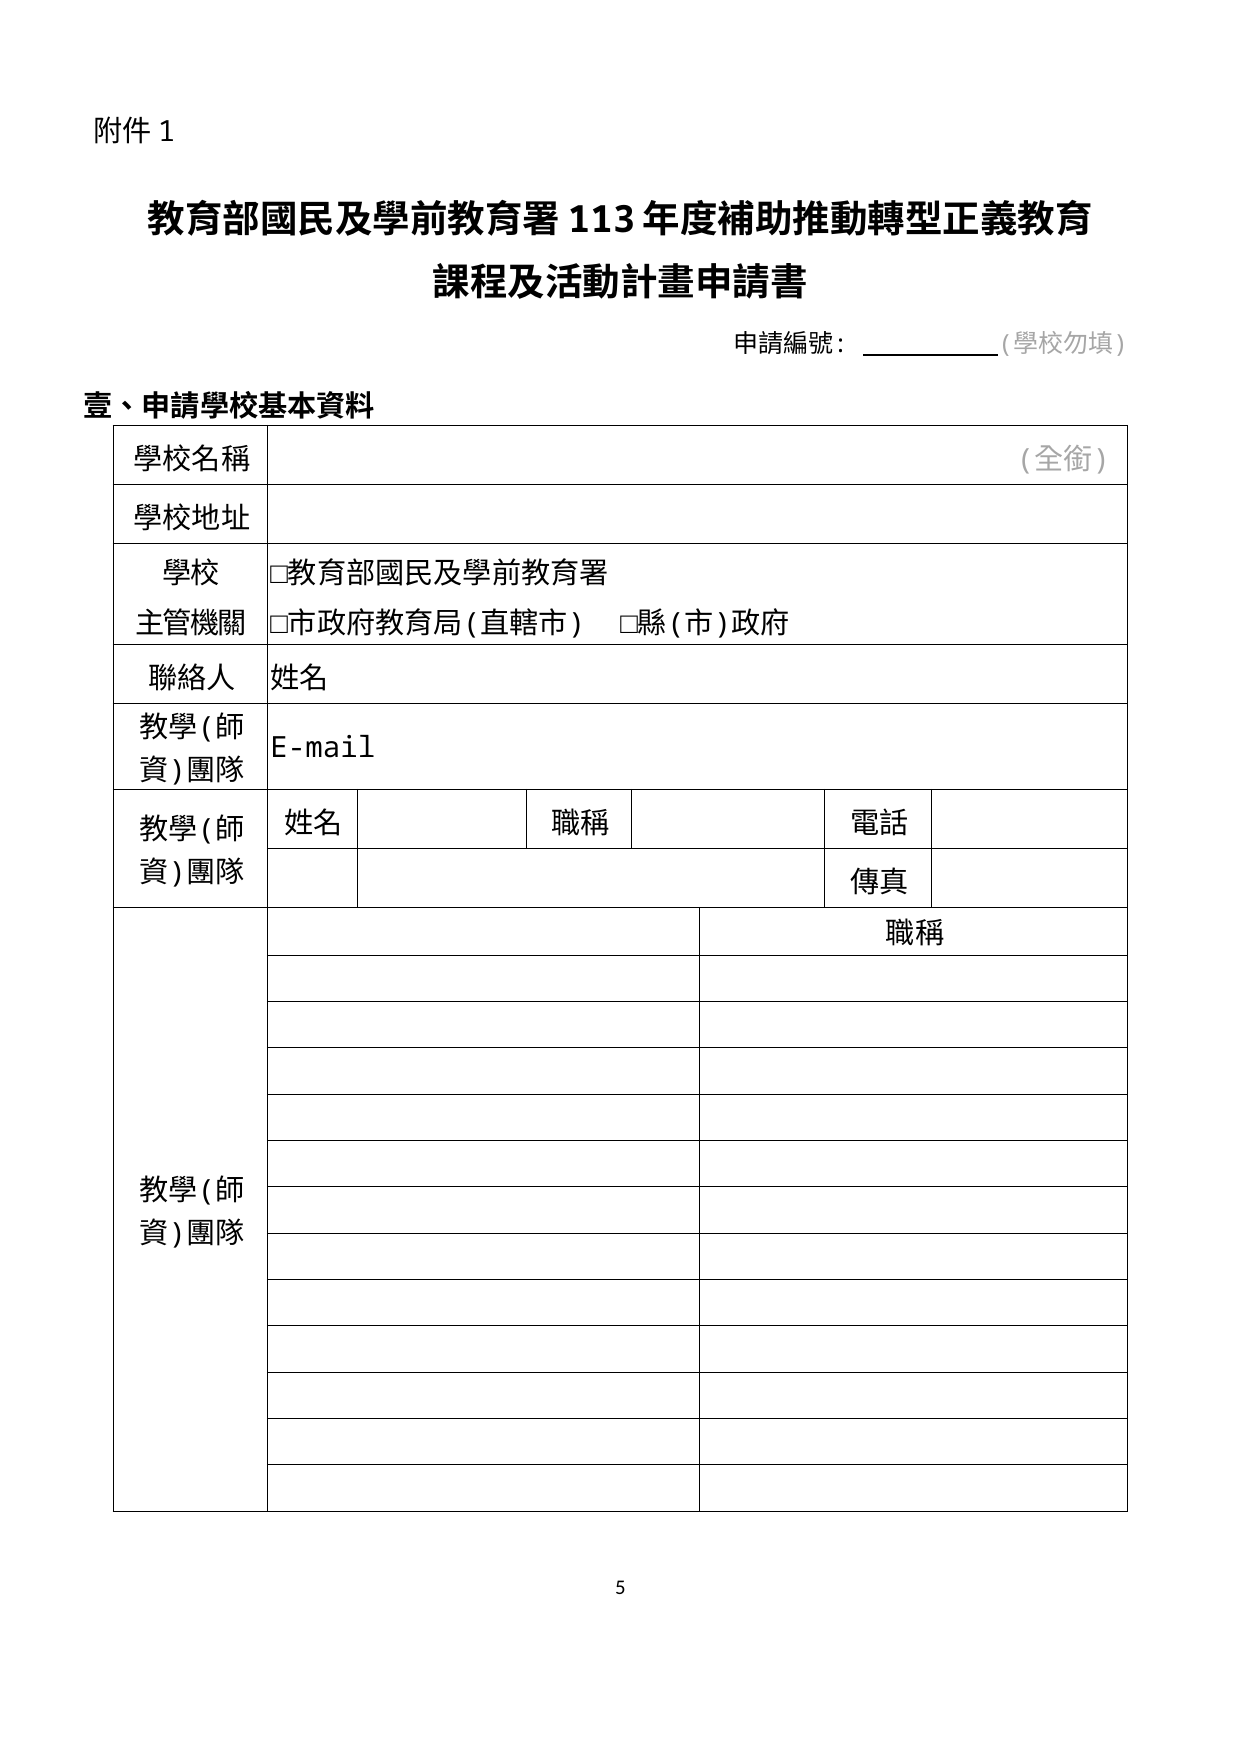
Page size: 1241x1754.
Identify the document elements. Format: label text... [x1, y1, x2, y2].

table_cell [700, 956, 1127, 1001]
table_header 學校名稱 [114, 426, 267, 484]
table_cell 職稱 [700, 908, 1127, 954]
table_cell E-mail [268, 704, 1127, 789]
table_cell 姓名 [268, 790, 357, 848]
table_cell 學校地址 [114, 485, 267, 543]
table_header (全銜) [268, 426, 1127, 484]
text [78, 100, 204, 171]
table_cell [932, 790, 1127, 848]
table_cell [268, 956, 699, 1001]
table_cell [268, 1419, 699, 1464]
table_cell [932, 849, 1127, 907]
table_cell [268, 1095, 699, 1140]
table_cell [700, 1095, 1127, 1140]
table_cell [700, 1141, 1127, 1186]
table_cell 姓名 [268, 645, 1127, 703]
table_cell 傳真 [825, 849, 931, 907]
table_cell [358, 849, 824, 907]
table_cell [268, 1234, 699, 1279]
table_cell [268, 485, 1127, 543]
table_cell [268, 1326, 699, 1372]
text 壹、申請學校基本資料 [83, 362, 1128, 425]
table_cell [700, 1002, 1127, 1047]
table_cell 教學(師資)團隊 [114, 790, 267, 907]
table_cell [268, 1465, 699, 1511]
table_cell [358, 790, 526, 848]
table_cell [268, 849, 357, 907]
table_cell [700, 1048, 1127, 1093]
table_cell [700, 1373, 1127, 1418]
table_cell [632, 790, 824, 848]
text 附件1 [93, 107, 189, 149]
table_cell 職稱 [527, 790, 631, 848]
table_cell [268, 1187, 699, 1233]
table_cell 教學(師資)團隊 [114, 704, 267, 789]
text 教育部國民及學前教育署113年度補助推動轉型正義教育 [112, 175, 1128, 237]
table_cell [700, 1326, 1127, 1372]
table_cell 聯絡人 [114, 645, 267, 703]
table_cell □教育部國民及學前教育署 □市政府教育局(直轄市) □縣(市)政府 [268, 544, 1127, 644]
table_cell [700, 1187, 1127, 1233]
text 課程及活動計畫申請書 [112, 237, 1128, 300]
text 申請編號: (學校勿填) [112, 300, 1128, 362]
table_cell [700, 1465, 1127, 1511]
table_cell 教學(師資)團隊 [114, 908, 267, 1511]
table_cell [268, 1141, 699, 1186]
table_cell [700, 1280, 1127, 1325]
table_cell [268, 1373, 699, 1418]
table_cell [268, 908, 699, 954]
table_cell [700, 1234, 1127, 1279]
table_cell [268, 1280, 699, 1325]
table_cell [268, 1048, 699, 1093]
table_cell [700, 1419, 1127, 1464]
table_cell 學校 主管機關 [114, 544, 267, 644]
table_cell [268, 1002, 699, 1047]
table_cell 電話 [825, 790, 931, 848]
